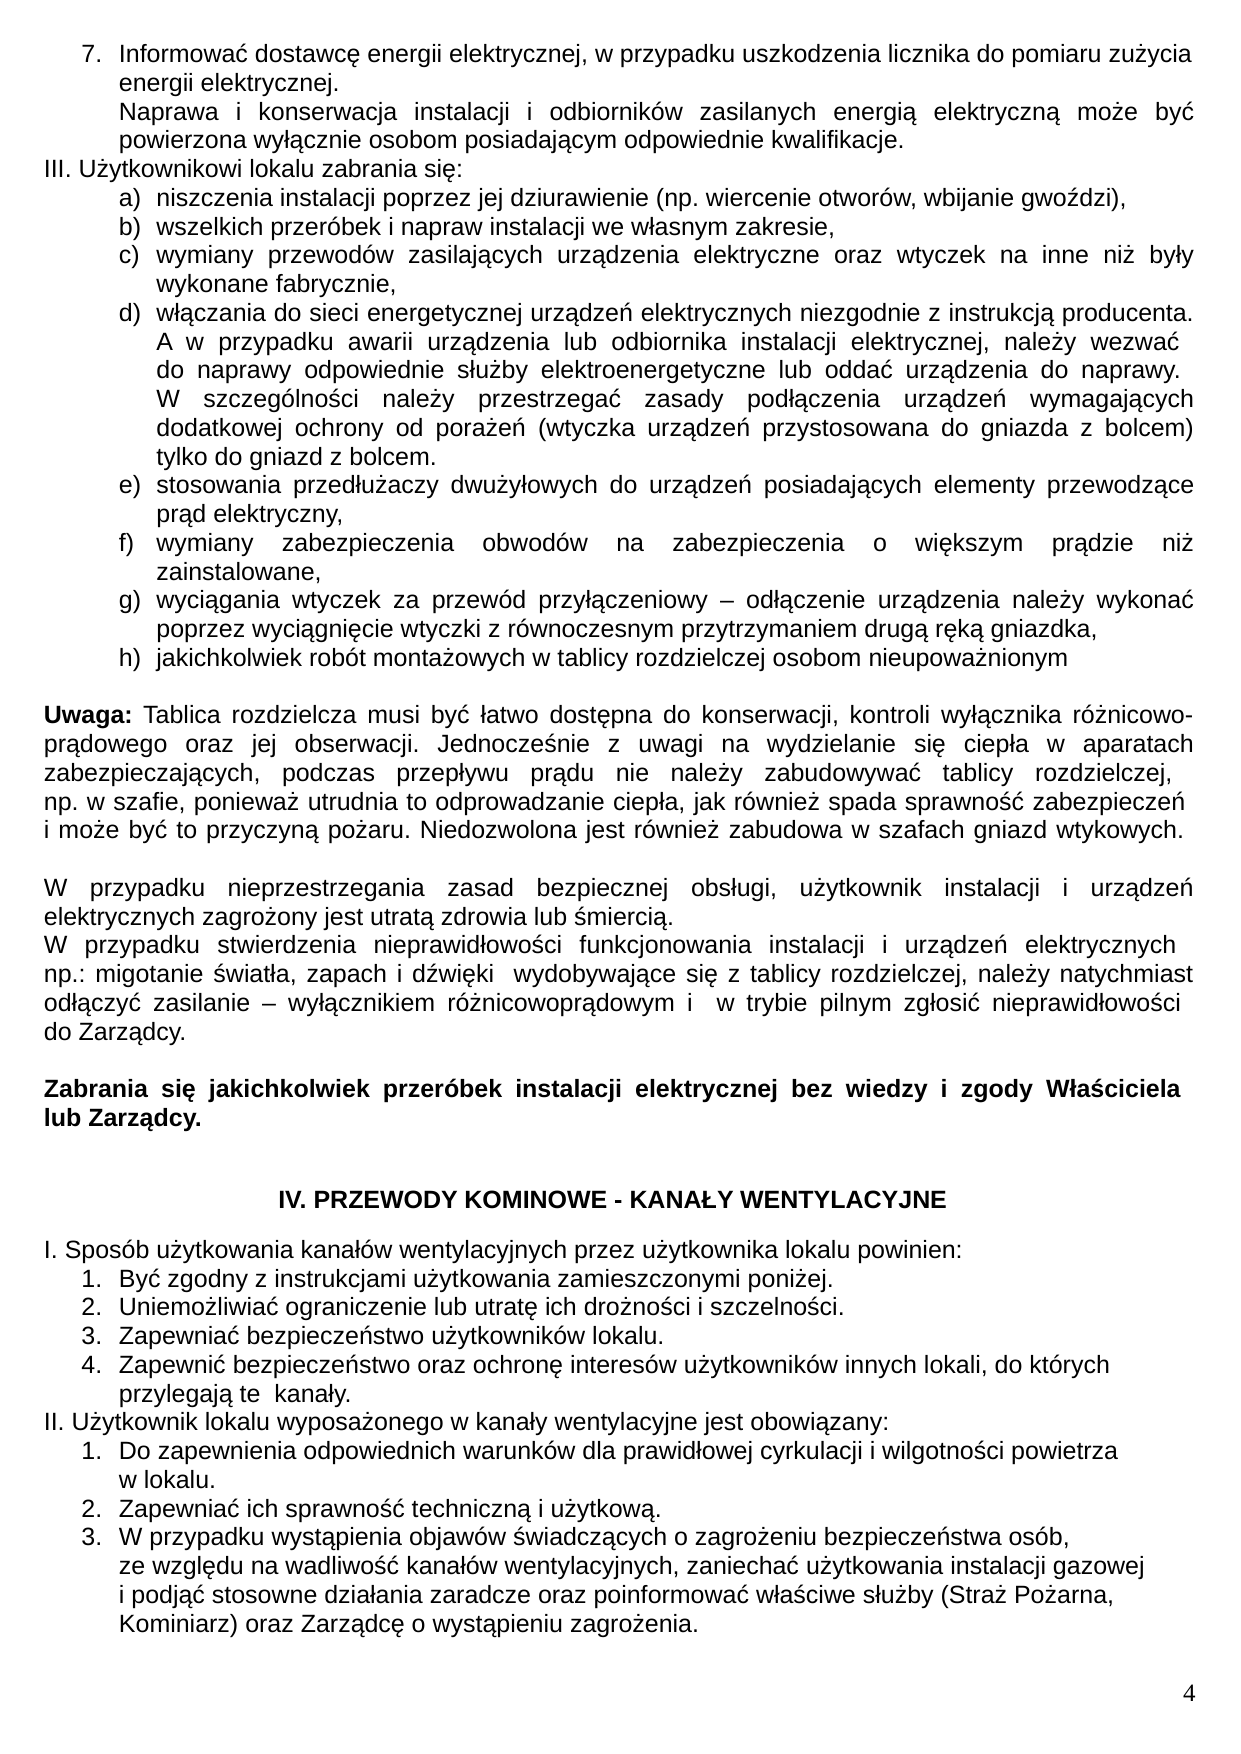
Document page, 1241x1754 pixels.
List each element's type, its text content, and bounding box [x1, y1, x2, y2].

list stosowania przedłużaczy dwużyłowych do urządzeń posiadających elementy przewodzące prąd elektryczny, [119, 470, 1195, 528]
list Zapewniać ich sprawność techniczną i użytkową. [81, 1494, 1195, 1522]
list IV. PRZEWODY KOMINOWE - KANAŁY WENTYLACYJNE [44, 1185, 1195, 1214]
list Naprawa i konserwacja instalacji i odbiorników zasilanych energią elektryczną może być powierzona wyłącznie osobom posiadającym odpowiednie kwalifikacje. [119, 97, 1195, 154]
list Być zgodny z instrukcjami użytkowania zamieszczonymi poniżej. [81, 1264, 1195, 1292]
list Do zapewnienia odpowiednich warunków dla prawidłowej cyrkulacji i wilgotności powietrza w lokalu. [81, 1436, 1195, 1494]
list włączania do sieci energetycznej urządzeń elektrycznych niezgodnie z instrukcją producenta. A w przypadku awarii urządzenia lub odbiornika instalacji elektrycznej, należy wezwać do naprawy odpowiednie służby elektroenergetyczne lub oddać urządzenia do naprawy. W szczególności należy przestrzegać zasady podłączenia urządzeń wymagających dodatkowej ochrony od porażeń (wtyczka urządzeń przystosowana do gniazda z bolcem) tylko do gniazd z bolcem. [119, 298, 1195, 470]
list W przypadku wystąpienia objawów świadczących o zagrożeniu bezpieczeństwa osób, ze względu na wadliwość kanałów wentylacyjnych, zaniechać użytkowania instalacji gazowej i podjąć stosowne działania zaradcze oraz poinformować właściwe służby (Straż Pożarna, Kominiarz) oraz Zarządcę o wystąpieniu zagrożenia. [81, 1522, 1195, 1637]
text W przypadku nieprzestrzegania zasad bezpiecznej obsługi, użytkownik instalacji i urządzeń elektrycznych zagrożony jest utratą zdrowia lub śmiercią. [44, 873, 1195, 930]
text Uwaga: Tablica rozdzielcza musi być łatwo dostępna do konserwacji, kontroli wyłącznika różnicowo-prądowego oraz jej obserwacji. Jednocześnie z uwagi na wydzielanie się ciepła w aparatach zabezpieczających, podczas przepływu prądu nie należy zabudowywać tablicy rozdzielczej, np. w szafie, ponieważ utrudnia to odprowadzanie ciepła, jak również spada sprawność zabezpieczeń i może być to przyczyną pożaru. Niedozwolona jest również zabudowa w szafach gniazd wtykowych. [44, 700, 1195, 873]
list Uniemożliwiać ograniczenie lub utratę ich drożności i szczelności. [81, 1292, 1195, 1321]
list jakichkolwiek robót montażowych w tablicy rozdzielczej osobom nieupoważnionym [119, 643, 1195, 672]
list Informować dostawcę energii elektrycznej, w przypadku uszkodzenia licznika do pomiaru zużycia energii elektrycznej. [81, 39, 1195, 97]
list I. Sposób użytkowania kanałów wentylacyjnych przez użytkownika lokalu powinien: [44, 1235, 1195, 1264]
list Zapewniać bezpieczeństwo użytkowników lokalu. [81, 1321, 1195, 1350]
list wszelkich przeróbek i napraw instalacji we własnym zakresie, [119, 212, 1195, 240]
list II. Użytkownik lokalu wyposażonego w kanały wentylacyjne jest obowiązany: [44, 1407, 1195, 1436]
text III. Użytkownikowi lokalu zabrania się: [44, 154, 1195, 183]
list wymiany przewodów zasilających urządzenia elektryczne oraz wtyczek na inne niż były wykonane fabrycznie, [119, 240, 1195, 298]
list Zapewnić bezpieczeństwo oraz ochronę interesów użytkowników innych lokali, do których przylegają te kanały. [81, 1350, 1195, 1407]
list wyciągania wtyczek za przewód przyłączeniowy – odłączenie urządzenia należy wykonać poprzez wyciągnięcie wtyczki z równoczesnym przytrzymaniem drugą ręką gniazdka, [119, 585, 1195, 643]
list niszczenia instalacji poprzez jej dziurawienie (np. wiercenie otworów, wbijanie gwoździ), [119, 183, 1195, 212]
text W przypadku stwierdzenia nieprawidłowości funkcjonowania instalacji i urządzeń elektrycznych np.: migotanie światła, zapach i dźwięki wydobywające się z tablicy rozdzielczej, należy natychmiast odłączyć zasilanie – wyłącznikiem różnicowoprądowym i w trybie pilnym zgłosić nieprawidłowości do Zarządcy. [44, 930, 1195, 1045]
list wymiany zabezpieczenia obwodów na zabezpieczenia o większym prądzie niż zainstalowane, [119, 528, 1195, 585]
list Zabrania się jakichkolwiek przeróbek instalacji elektrycznej bez wiedzy i zgody Właściciela lub Zarządcy. [44, 1074, 1195, 1132]
